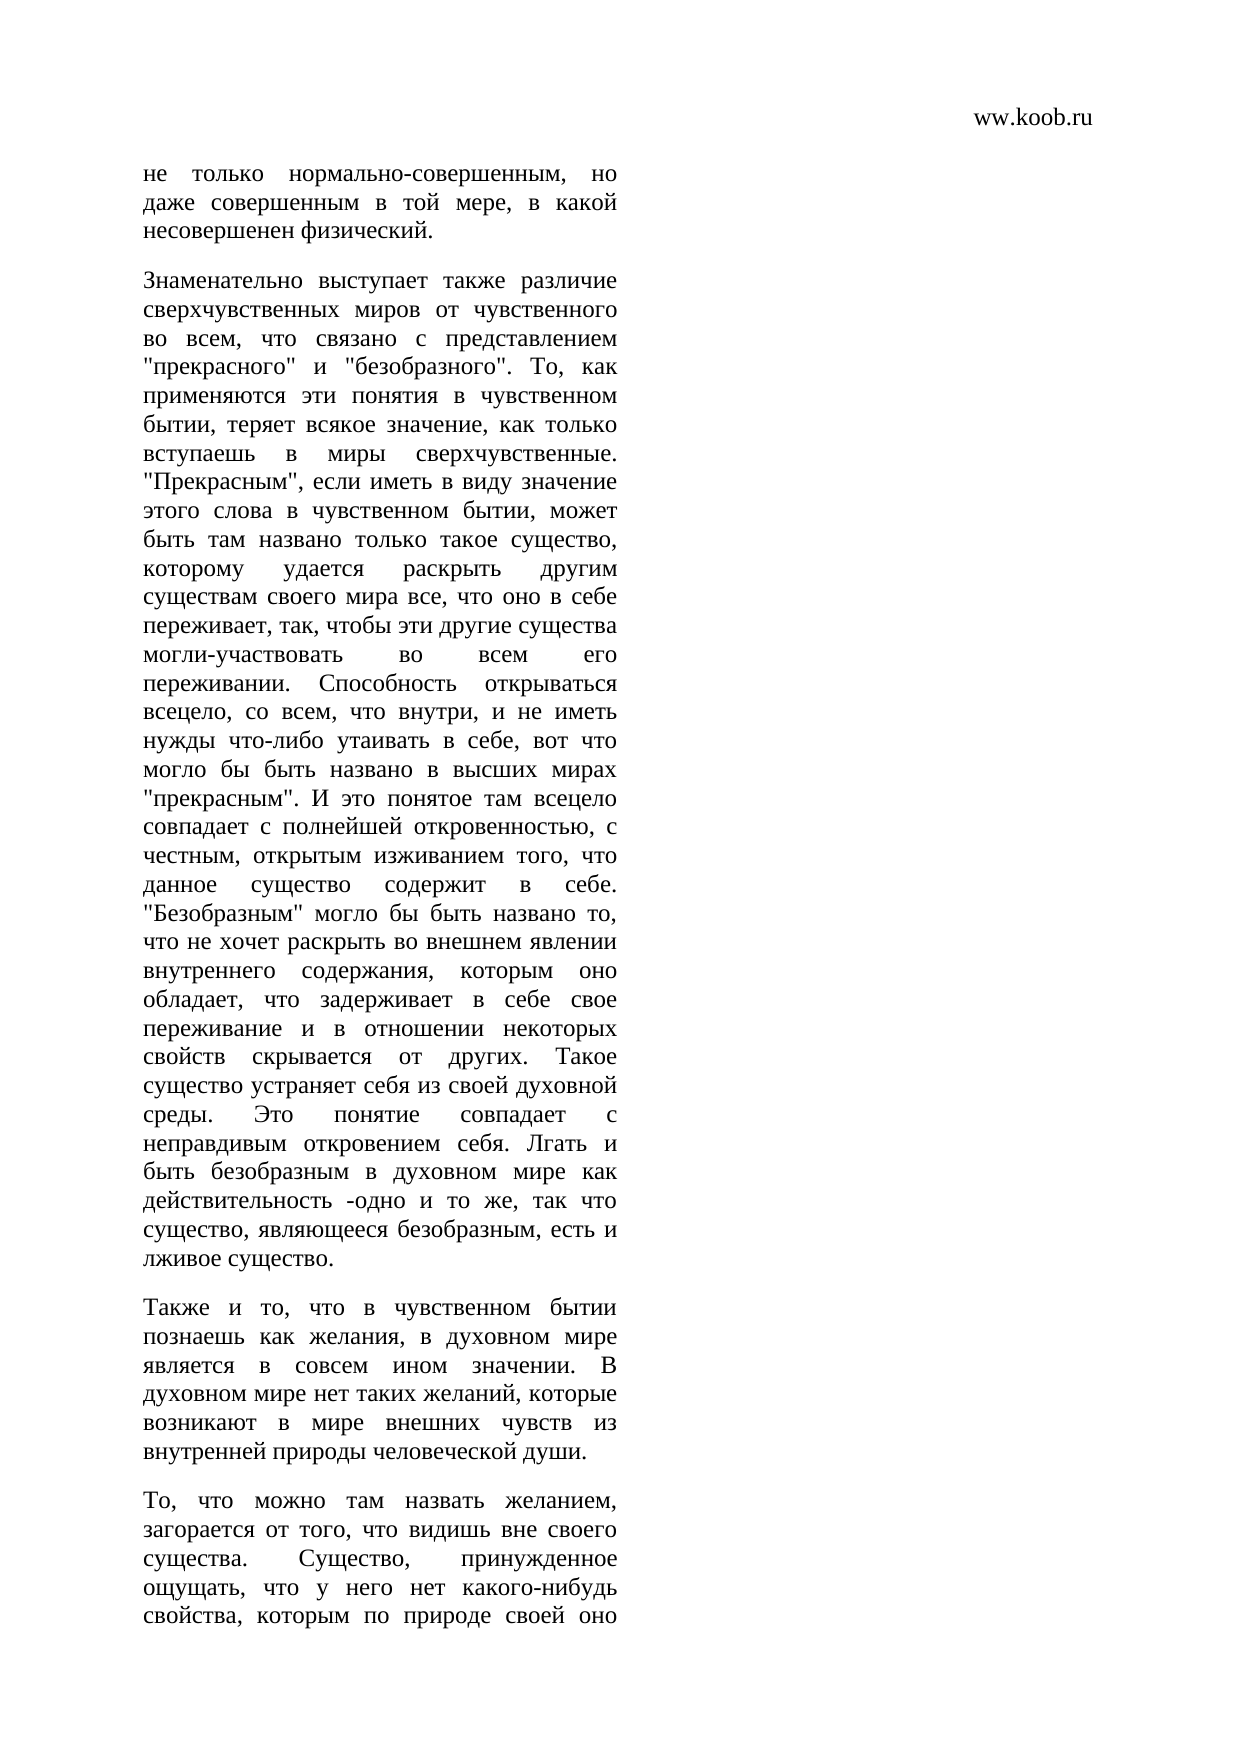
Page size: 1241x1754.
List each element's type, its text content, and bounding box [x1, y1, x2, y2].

table_header [618, 148, 1093, 1629]
table_header не только нормально-совершенным, но даже совершенным в той мере, в какой несовершенен физический. Знаменательно выступает также различие сверхчувственных миров от чувственного во всем, что связано с представлением "прекрасного" и "безобразного". То, как применяются эти понятия в чувственном бытии, теряет всякое значение, как только вступаешь в миры сверхчувственные. "Прекрасным", если иметь в виду значение этого слова в чувственном бытии, может быть там названо только такое существо, которому удается раскрыть другим существам своего мира все, что оно в себе переживает, так, чтобы эти другие существа могли-участвовать во всем его переживании. Способность открываться всецело, со всем, что внутри, и не иметь нужды что-либо утаивать в себе, вот что могло бы быть названо в высших мирах "прекрасным". И это понятое там всецело совпадает с полнейшей откровенностью, с честным, открытым изживанием того, что данное существо содержит в себе. "Безобразным" могло бы быть названо то, что не хочет раскрыть во внешнем явлении внутреннего содержания, которым оно обладает, что задерживает в себе свое переживание и в отношении некоторых свойств скрывается от других. Такое существо устраняет себя из своей духовной среды. Это понятие совпадает с неправдивым откровением себя. Лгать и быть безобразным в духовном мире как действительность -одно и то же, так что существо, являющееся безобразным, есть и лживое существо. Также и то, что в чувственном бытии познаешь как желания, в духовном мире является в совсем ином значении. В духовном мире нет таких желаний, которые возникают в мире внешних чувств из внутренней природы человеческой души. То, что можно там назвать желанием, загорается от того, что видишь вне своего существа. Существо, принужденное ощущать, что у него нет какого-нибудь свойства, которым по природе своей оно [143, 148, 618, 1629]
